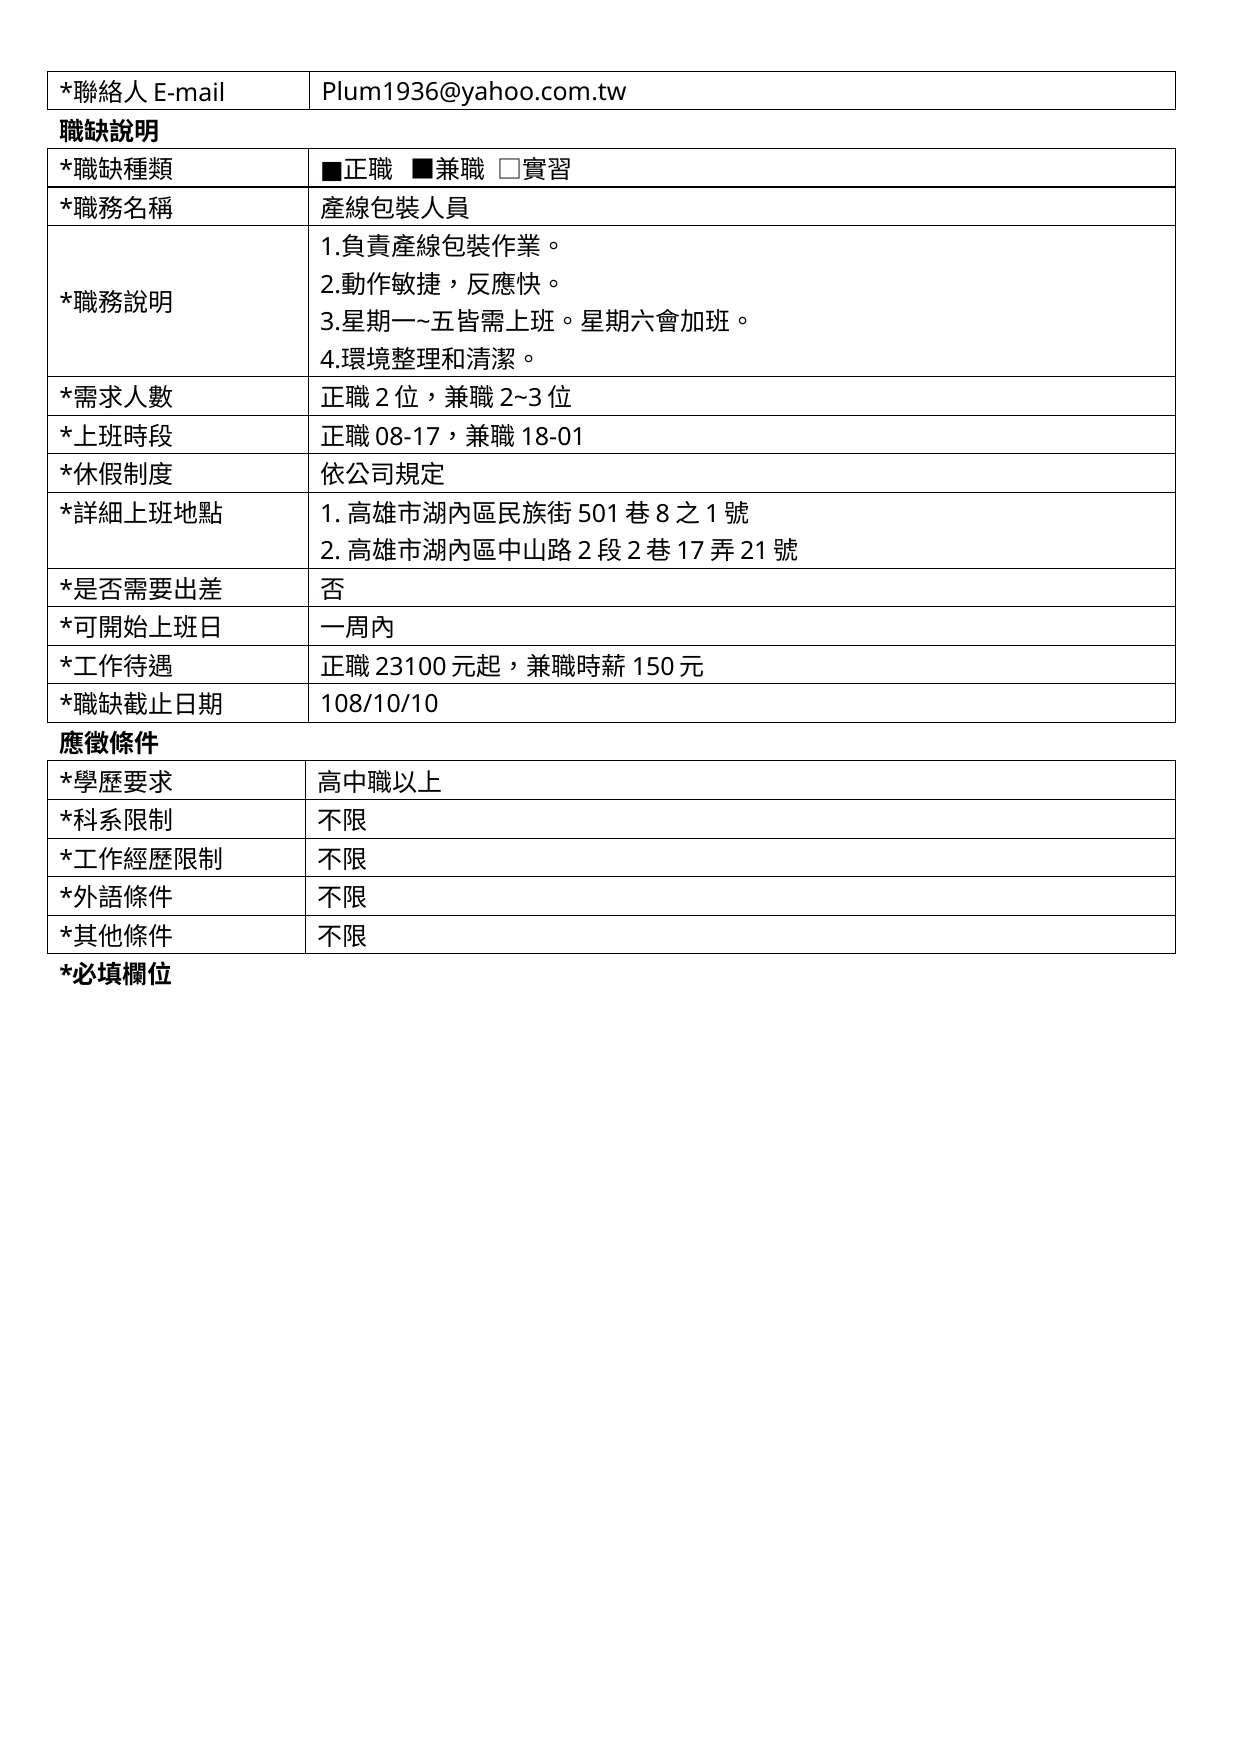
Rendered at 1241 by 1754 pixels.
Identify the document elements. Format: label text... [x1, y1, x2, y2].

table_cell *工作經歷限制 [48, 839, 305, 876]
table_cell *休假制度 [48, 454, 308, 492]
table_cell 正職2位，兼職2~3位 [309, 377, 1175, 414]
table_cell *聯絡人E-mail [48, 72, 309, 109]
table_cell *科系限制 [48, 800, 305, 837]
table_cell *工作待遇 [48, 646, 308, 683]
table_cell 1. 高雄市湖內區民族街501巷8之1號 2. 高雄市湖內區中山路2段2巷17弄21號 [309, 493, 1175, 568]
table_cell 不限 [306, 839, 1175, 876]
table_cell Plum1936@yahoo.com.tw [310, 72, 1175, 109]
table_cell 正職08-17，兼職18-01 [309, 416, 1175, 453]
table_header *職缺種類 [48, 149, 308, 186]
table_cell 不限 [306, 877, 1175, 914]
table_cell 不限 [306, 916, 1175, 953]
table_cell *外語條件 [48, 877, 305, 914]
table_cell *其他條件 [48, 916, 305, 953]
table_cell 正職23100元起，兼職時薪150元 [309, 646, 1175, 683]
text 應徵條件 [59, 723, 1181, 760]
table_cell *是否需要出差 [48, 569, 308, 606]
table_cell *職務名稱 [48, 188, 308, 225]
table_cell 否 [309, 569, 1175, 606]
table_cell 1.負責產線包裝作業。 2.動作敏捷，反應快。 3.星期一~五皆需上班。星期六會加班。 4.環境整理和清潔。 [309, 226, 1175, 376]
table_cell *需求人數 [48, 377, 308, 414]
table_cell *詳細上班地點 [48, 493, 308, 568]
table_header ■正職 ■兼職 □實習 [309, 149, 1175, 186]
table_cell 一周內 [309, 607, 1175, 645]
table_header *學歷要求 [48, 761, 305, 799]
text 職缺說明 [59, 110, 1181, 148]
table_cell 產線包裝人員 [309, 188, 1175, 225]
table_cell *職務說明 [48, 226, 308, 376]
table_cell 108/10/10 [309, 684, 1175, 722]
table_cell 不限 [306, 800, 1175, 837]
table_header 高中職以上 [306, 761, 1175, 799]
table_cell *上班時段 [48, 416, 308, 453]
table_cell 依公司規定 [309, 454, 1175, 492]
table_cell *職缺截止日期 [48, 684, 308, 722]
text *必填欄位 [59, 954, 1181, 992]
table_cell *可開始上班日 [48, 607, 308, 645]
